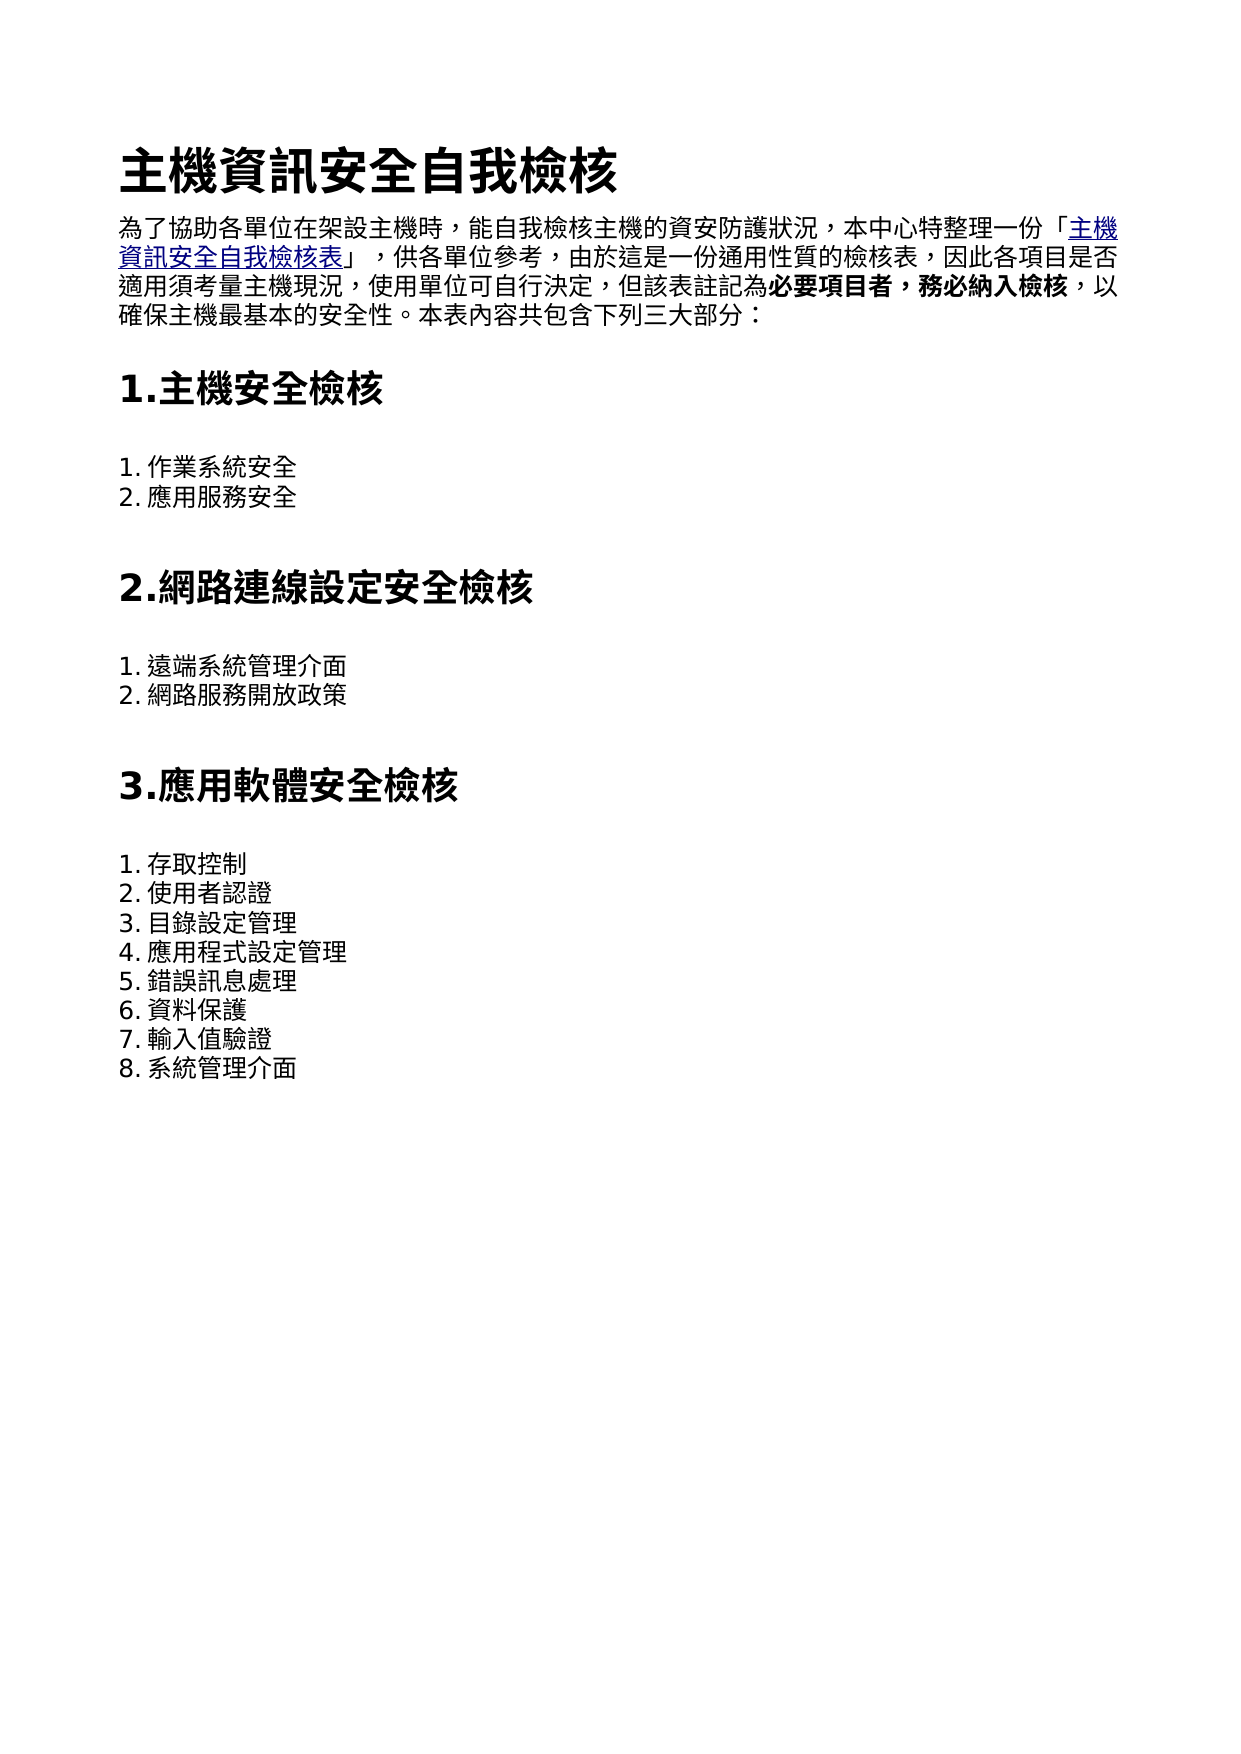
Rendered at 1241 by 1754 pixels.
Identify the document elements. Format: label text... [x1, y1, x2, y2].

list 遠端系統管理介面 [118, 652, 1122, 681]
subtitle 2.網路連線設定安全檢核 [118, 566, 1122, 610]
list 作業系統安全 [118, 454, 1122, 483]
list 應用服務安全 [118, 483, 1122, 512]
list 應用程式設定管理 [118, 938, 1122, 967]
list 輸入值驗證 [118, 1026, 1122, 1055]
text 為了協助各單位在架設主機時，能自我檢核主機的資安防護狀況，本中心特整理一份「主機資訊安全自我檢核表」，供各單位參考，由於這是一份通用性質的檢核表，因此各項目是否適用須考量主機現況，使用單位可自行決定，但該表註記為必要項目者，務必納入檢核，以確保主機最基本的安全性。本表內容共包含下列三大部分： [118, 214, 1122, 331]
list 使用者認證 [118, 880, 1122, 909]
list 系統管理介面 [118, 1055, 1122, 1084]
list 錯誤訊息處理 [118, 967, 1122, 996]
list 存取控制 [118, 851, 1122, 880]
subtitle 主機資訊安全自我檢核 [118, 143, 1122, 201]
list 目錄設定管理 [118, 909, 1122, 938]
list 資料保護 [118, 996, 1122, 1026]
subtitle 1.主機安全檢核 [118, 368, 1122, 412]
list 網路服務開放政策 [118, 681, 1122, 710]
subtitle 3.應用軟體安全檢核 [118, 765, 1122, 808]
